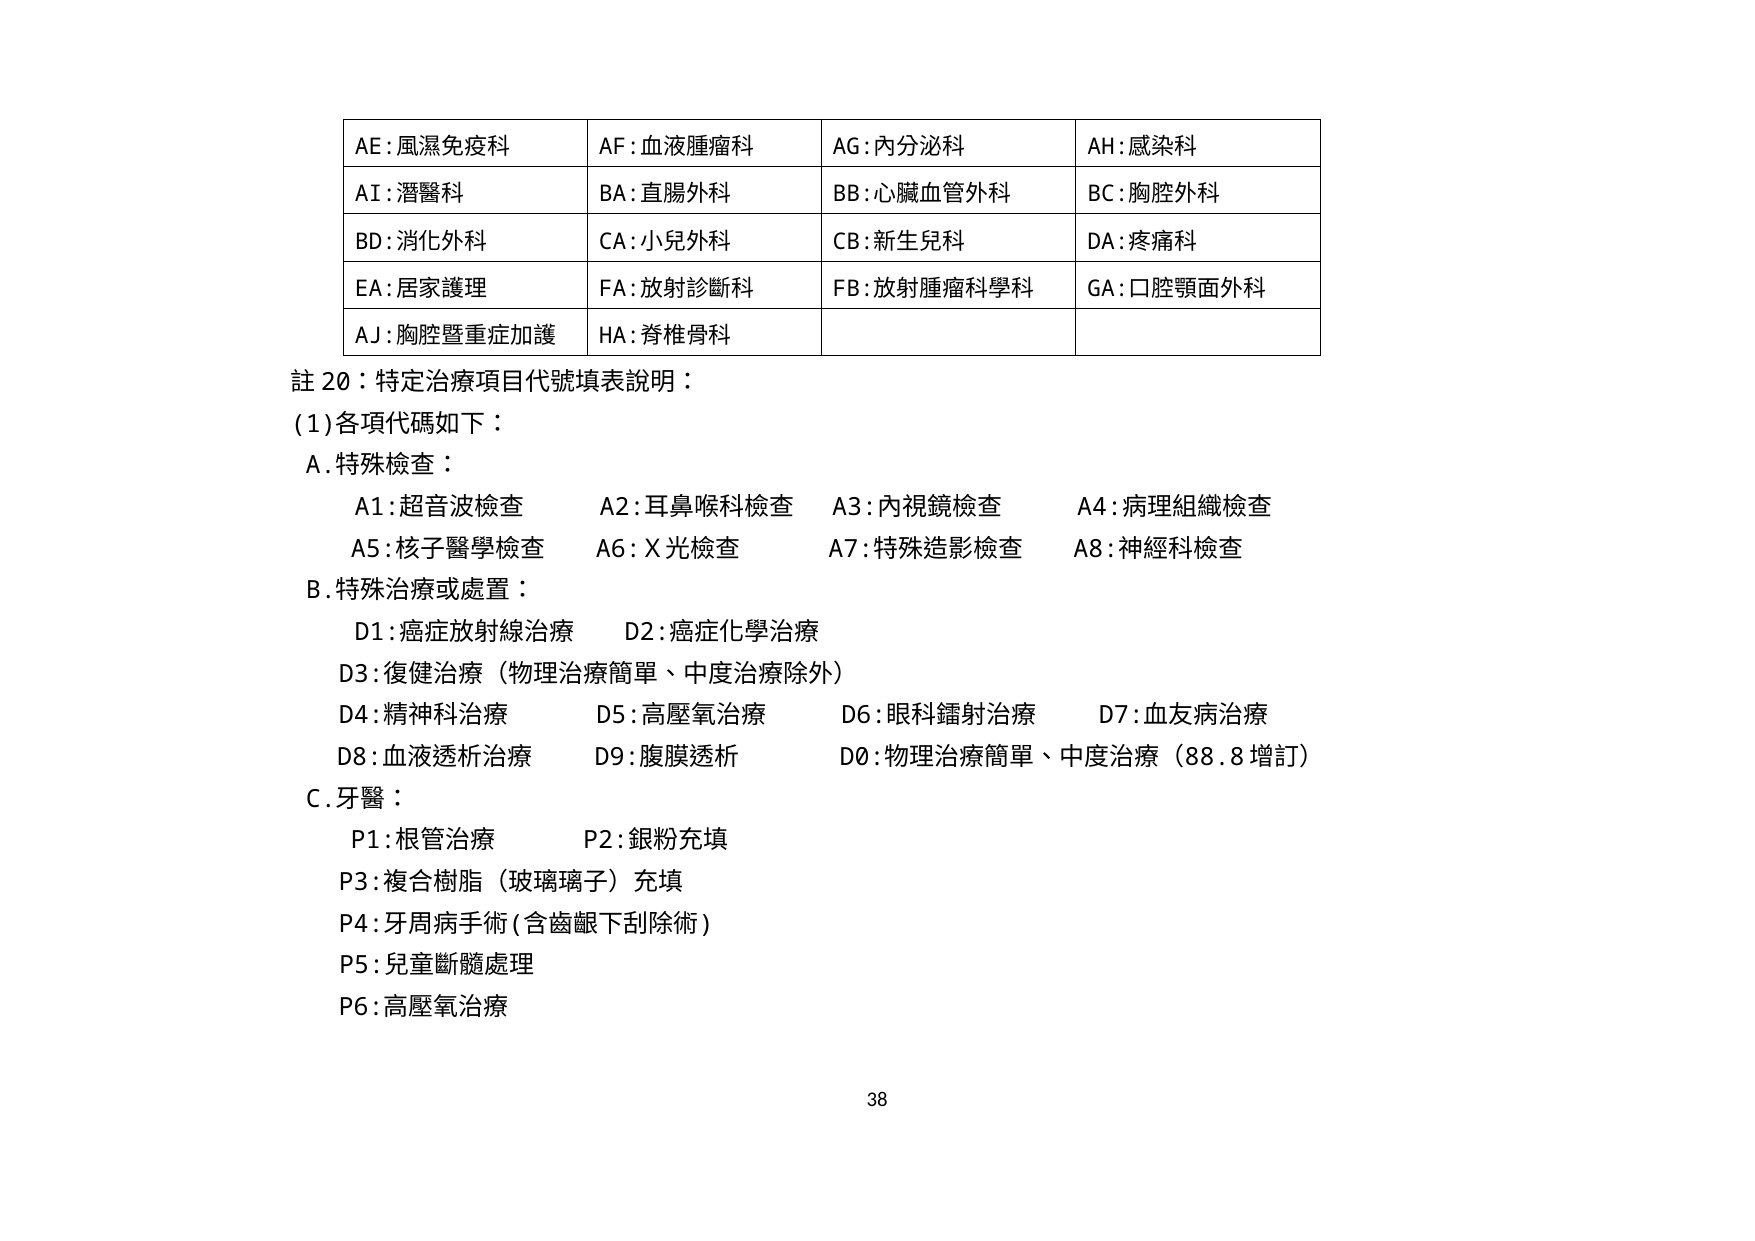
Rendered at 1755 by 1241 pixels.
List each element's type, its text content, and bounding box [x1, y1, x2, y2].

table_cell BC:胸腔外科 [1076, 167, 1320, 213]
table_cell 註20：特定治療項目代號填表說明： (1)各項代碼如下： A.特殊檢查： A1:超音波檢查 A2:耳鼻喉科檢查 A3:內視鏡檢查 A4:病理組織檢查 A5:核子醫學檢查 A6:Ｘ光檢查 A7:特殊造影檢查 A8:神經科檢查 B.特殊治療或處置： D1:癌症放射線治療 D2:癌症化學治療 D3:復健治療（物理治療簡單、中度治療除外） D4:精神科治療 D5:高壓氧治療 D6:眼科鐳射治療 D7:血友病治療 D8:血液透析治療 D9:腹膜透析 D0:物理治療簡單、中度治療（88.8增訂） C.牙醫： P1:根管治療 P2:銀粉充填 P3:複合樹脂（玻璃璃子）充填 P4:牙周病手術(含齒齦下刮除術) P5:兒童斷髓處理 P6:高壓氧治療 [279, 356, 1608, 1023]
table_cell AI:潛醫科 [344, 167, 587, 213]
table_cell EA:居家護理 [344, 262, 587, 308]
table_cell HA:脊椎骨科 [588, 309, 821, 355]
table_cell AJ:胸腔暨重症加護 [344, 309, 587, 355]
table_cell AF:血液腫瘤科 [588, 120, 821, 166]
table_cell [279, 119, 343, 356]
table_cell FA:放射診斷科 [588, 262, 821, 308]
table_cell BD:消化外科 [344, 214, 587, 261]
table_cell CA:小兒外科 [588, 214, 821, 261]
table_cell BB:心臟血管外科 [822, 167, 1075, 213]
table_cell GA:口腔顎面外科 [1076, 262, 1320, 308]
table_cell DA:疼痛科 [1076, 214, 1320, 261]
table_cell CB:新生兒科 [822, 214, 1075, 261]
table_cell [1321, 119, 1608, 356]
table_cell AE:風濕免疫科 [344, 120, 587, 166]
table_cell AH:感染科 [1076, 120, 1320, 166]
table_cell AG:內分泌科 [822, 120, 1075, 166]
table_cell [1076, 309, 1320, 355]
table_cell BA:直腸外科 [588, 167, 821, 213]
table_cell [822, 309, 1075, 355]
table_cell FB:放射腫瘤科學科 [822, 262, 1075, 308]
